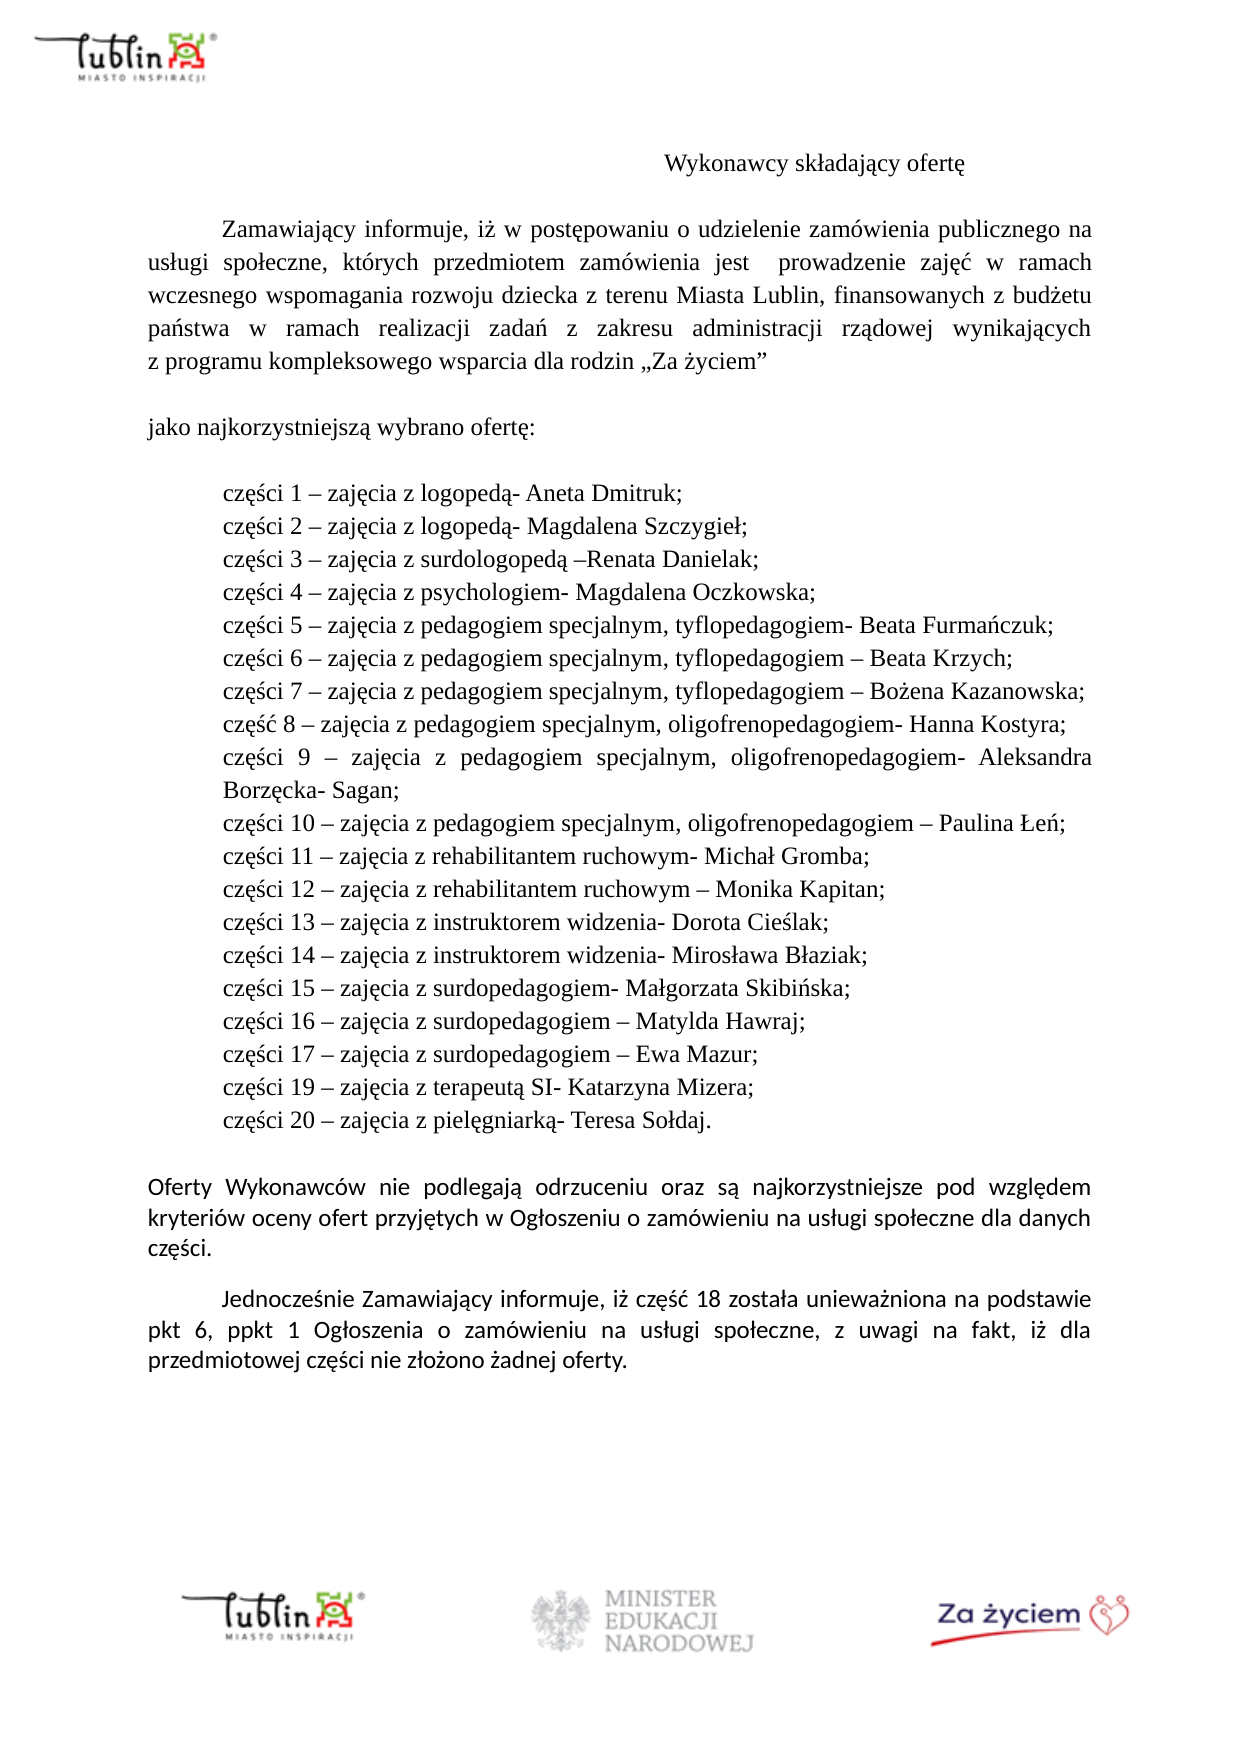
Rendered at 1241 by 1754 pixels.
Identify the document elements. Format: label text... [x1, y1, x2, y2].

list Oferty Wykonawców nie podlegają odrzuceniu oraz są najkorzystniejsze pod względem kryteriów oceny ofert przyjętych w Ogłoszeniu o zamówieniu na usługi społeczne dla danych części. [148, 1171, 1093, 1263]
list części 17 – zajęcia z surdopedagogiem – Ewa Mazur; [185, 1039, 1093, 1068]
list części 11 – zajęcia z rehabilitantem ruchowym- Michał Gromba; [185, 841, 1093, 870]
list części 1 – zajęcia z logopedą- Aneta Dmitruk; [185, 478, 1093, 507]
list części 15 – zajęcia z surdopedagogiem- Małgorzata Skibińska; [185, 973, 1093, 1002]
list części 16 – zajęcia z surdopedagogiem – Matylda Hawraj; [185, 1006, 1093, 1035]
list części 20 – zajęcia z pielęgniarką- Teresa Sołdaj. [185, 1105, 1093, 1134]
list części 6 – zajęcia z pedagogiem specjalnym, tyflopedagogiem – Beata Krzych; [185, 643, 1093, 672]
list części 7 – zajęcia z pedagogiem specjalnym, tyflopedagogiem – Bożena Kazanowska; [185, 676, 1093, 705]
list części 2 – zajęcia z logopedą- Magdalena Szczygieł; [185, 511, 1093, 539]
list części 10 – zajęcia z pedagogiem specjalnym, oligofrenopedagogiem – Paulina Łeń; [185, 808, 1093, 837]
list Jednocześnie Zamawiający informuje, iż część 18 została unieważniona na podstawie pkt 6, ppkt 1 Ogłoszenia o zamówieniu na usługi społeczne, z uwagi na fakt, iż dla przedmiotowej części nie złożono żadnej oferty. [148, 1284, 1093, 1375]
list części 5 – zajęcia z pedagogiem specjalnym, tyflopedagogiem- Beata Furmańczuk; [185, 610, 1093, 639]
list części 12 – zajęcia z rehabilitantem ruchowym – Monika Kapitan; [185, 874, 1093, 903]
list części 4 – zajęcia z psychologiem- Magdalena Oczkowska; [185, 577, 1093, 606]
list części 14 – zajęcia z instruktorem widzenia- Mirosława Błaziak; [185, 940, 1093, 969]
list części 13 – zajęcia z instruktorem widzenia- Dorota Cieślak; [185, 907, 1093, 936]
list części 3 – zajęcia z surdologopedą –Renata Danielak; [185, 544, 1093, 573]
list części 9 – zajęcia z pedagogiem specjalnym, oligofrenopedagogiem- Aleksandra Borzęcka- Sagan; [185, 742, 1093, 804]
list części 19 – zajęcia z terapeutą SI- Katarzyna Mizera; [185, 1072, 1093, 1101]
text Wykonawcy składający ofertę Zamawiający informuje, iż w postępowaniu o udzielenie zamówienia publicznego na usługi społeczne, których przedmiotem zamówienia jest prowadzenie zajęć w ramach wczesnego wspomagania rozwoju dziecka z terenu Miasta Lublin, finansowanych z budżetu państwa w ramach realizacji zadań z zakresu administracji rządowej wynikających z programu kompleksowego wsparcia dla rodzin „Za życiem” jako najkorzystniejszą wybrano ofertę: [148, 148, 1093, 473]
list część 8 – zajęcia z pedagogiem specjalnym, oligofrenopedagogiem- Hanna Kostyra; [185, 709, 1093, 738]
